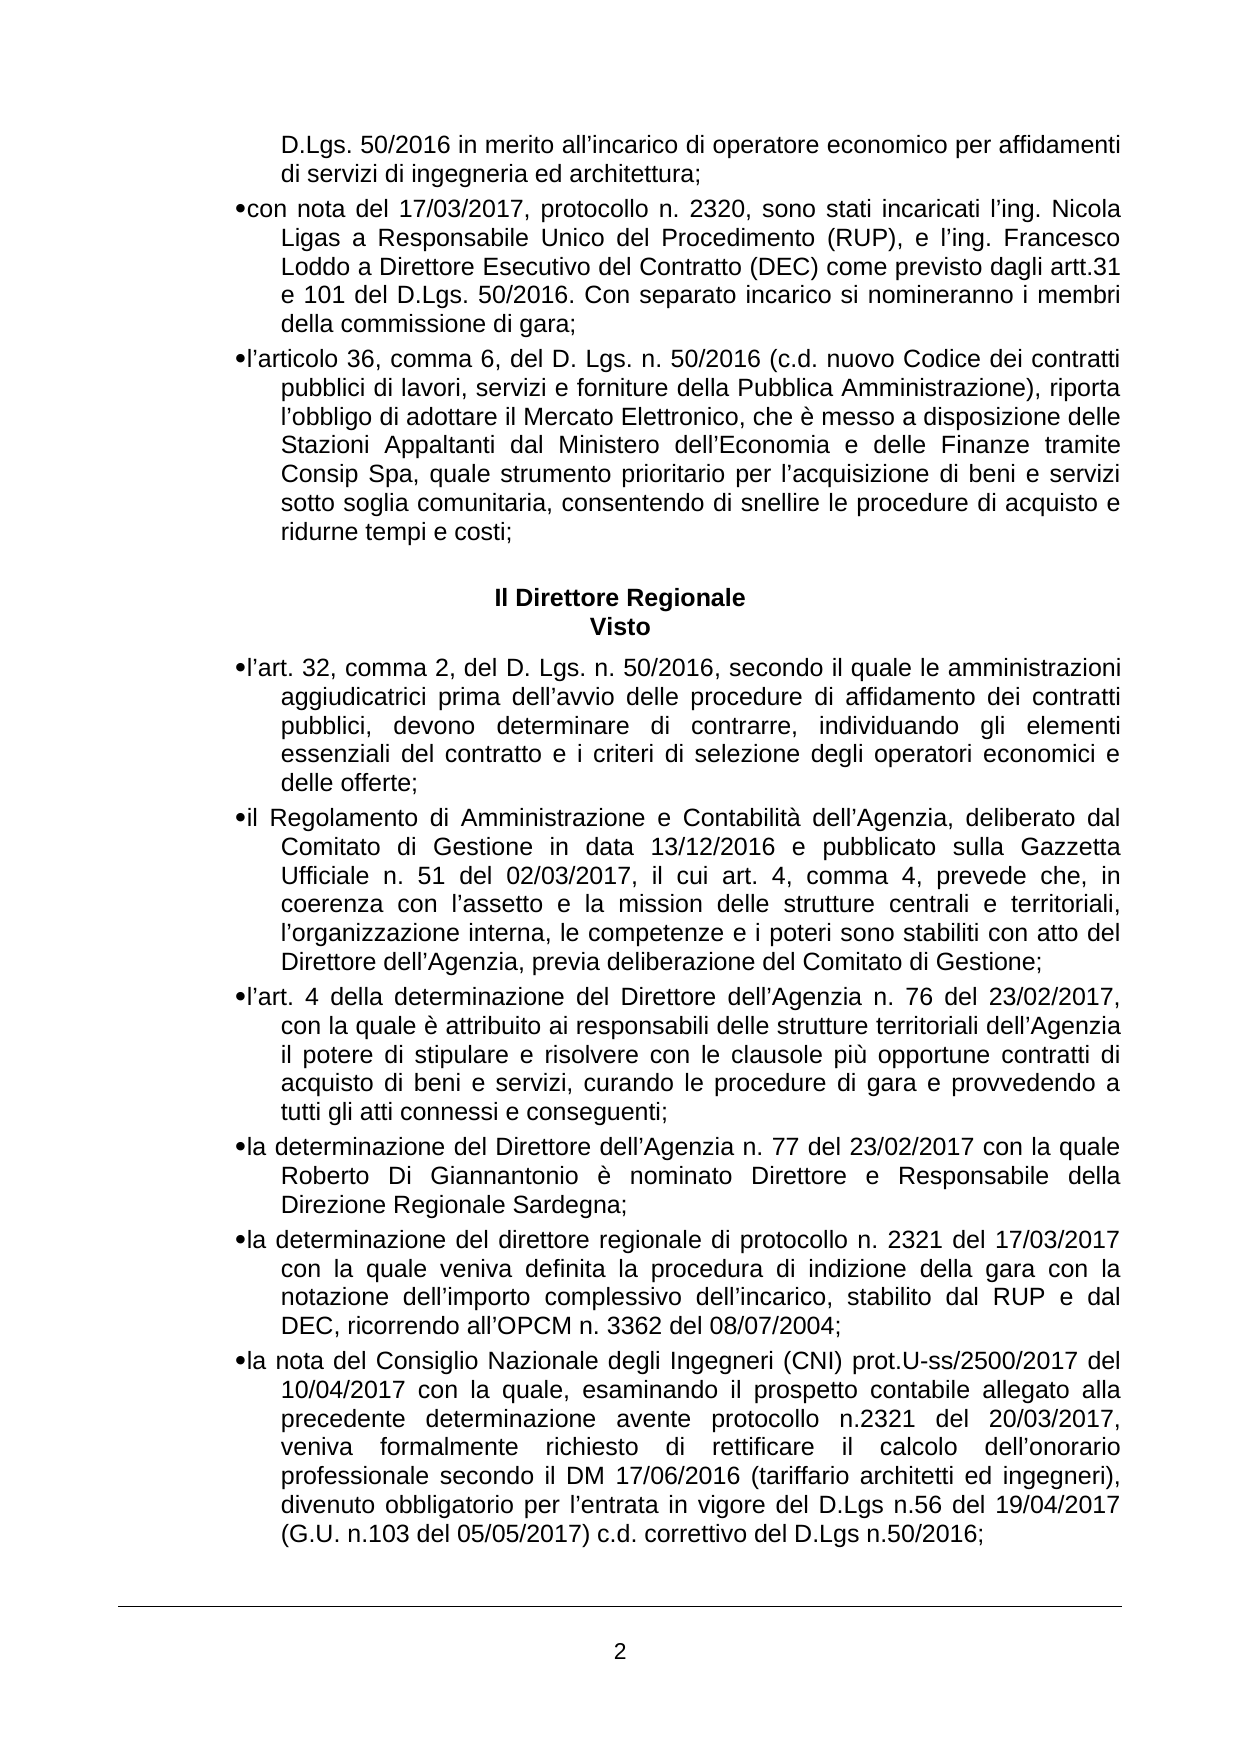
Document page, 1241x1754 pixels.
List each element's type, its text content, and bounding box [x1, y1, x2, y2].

list D.Lgs. 50/2016 in merito all’incarico di operatore economico per affidamenti di servizi di ingegneria ed architettura; [118, 130, 1122, 188]
list il Regolamento di Amministrazione e Contabilità dell’Agenzia, deliberato dal Comitato di Gestione in data 13/12/2016 e pubblicato sulla Gazzetta Ufficiale n. 51 del 02/03/2017, il cui art. 4, comma 4, prevede che, in coerenza con l’assetto e la mission delle strutture centrali e territoriali, l’organizzazione interna, le competenze e i poteri sono stabiliti con atto del Direttore dell’Agenzia, previa deliberazione del Comitato di Gestione; [118, 803, 1122, 976]
text Visto [118, 612, 1122, 641]
list l’art. 4 della determinazione del Direttore dell’Agenzia n. 76 del 23/02/2017, con la quale è attribuito ai responsabili delle strutture territoriali dell’Agenzia il potere di stipulare e risolvere con le clausole più opportune contratti di acquisto di beni e servizi, curando le procedure di gara e provvedendo a tutti gli atti connessi e conseguenti; [118, 982, 1122, 1126]
list la nota del Consiglio Nazionale degli Ingegneri (CNI) prot.U-ss/2500/2017 del 10/04/2017 con la quale, esaminando il prospetto contabile allegato alla precedente determinazione avente protocollo n.2321 del 20/03/2017, veniva formalmente richiesto di rettificare il calcolo dell’onorario professionale secondo il DM 17/06/2016 (tariffario architetti ed ingegneri), divenuto obbligatorio per l’entrata in vigore del D.Lgs n.56 del 19/04/2017 (G.U. n.103 del 05/05/2017) c.d. correttivo del D.Lgs n.50/2016; [118, 1346, 1122, 1547]
list l’art. 32, comma 2, del D. Lgs. n. 50/2016, secondo il quale le amministrazioni aggiudicatrici prima dell’avvio delle procedure di affidamento dei contratti pubblici, devono determinare di contrarre, individuando gli elementi essenziali del contratto e i criteri di selezione degli operatori economici e delle offerte; [118, 653, 1122, 797]
list l’articolo 36, comma 6, del D. Lgs. n. 50/2016 (c.d. nuovo Codice dei contratti pubblici di lavori, servizi e forniture della Pubblica Amministrazione), riporta l’obbligo di adottare il Mercato Elettronico, che è messo a disposizione delle Stazioni Appaltanti dal Ministero dell’Economia e delle Finanze tramite Consip Spa, quale strumento prioritario per l’acquisizione di beni e servizi sotto soglia comunitaria, consentendo di snellire le procedure di acquisto e ridurne tempi e costi; [118, 344, 1122, 546]
text Il Direttore Regionale [118, 583, 1122, 612]
list la determinazione del direttore regionale di protocollo n. 2321 del 17/03/2017 con la quale veniva definita la procedura di indizione della gara con la notazione dell’importo complessivo dell’incarico, stabilito dal RUP e dal DEC, ricorrendo all’OPCM n. 3362 del 08/07/2004; [118, 1225, 1122, 1340]
list la determinazione del Direttore dell’Agenzia n. 77 del 23/02/2017 con la quale Roberto Di Giannantonio è nominato Direttore e Responsabile della Direzione Regionale Sardegna; [118, 1132, 1122, 1218]
list con nota del 17/03/2017, protocollo n. 2320, sono stati incaricati l’ing. Nicola Ligas a Responsabile Unico del Procedimento (RUP), e l’ing. Francesco Loddo a Direttore Esecutivo del Contratto (DEC) come previsto dagli artt.31 e 101 del D.Lgs. 50/2016. Con separato incarico si nomineranno i membri della commissione di gara; [118, 194, 1122, 338]
